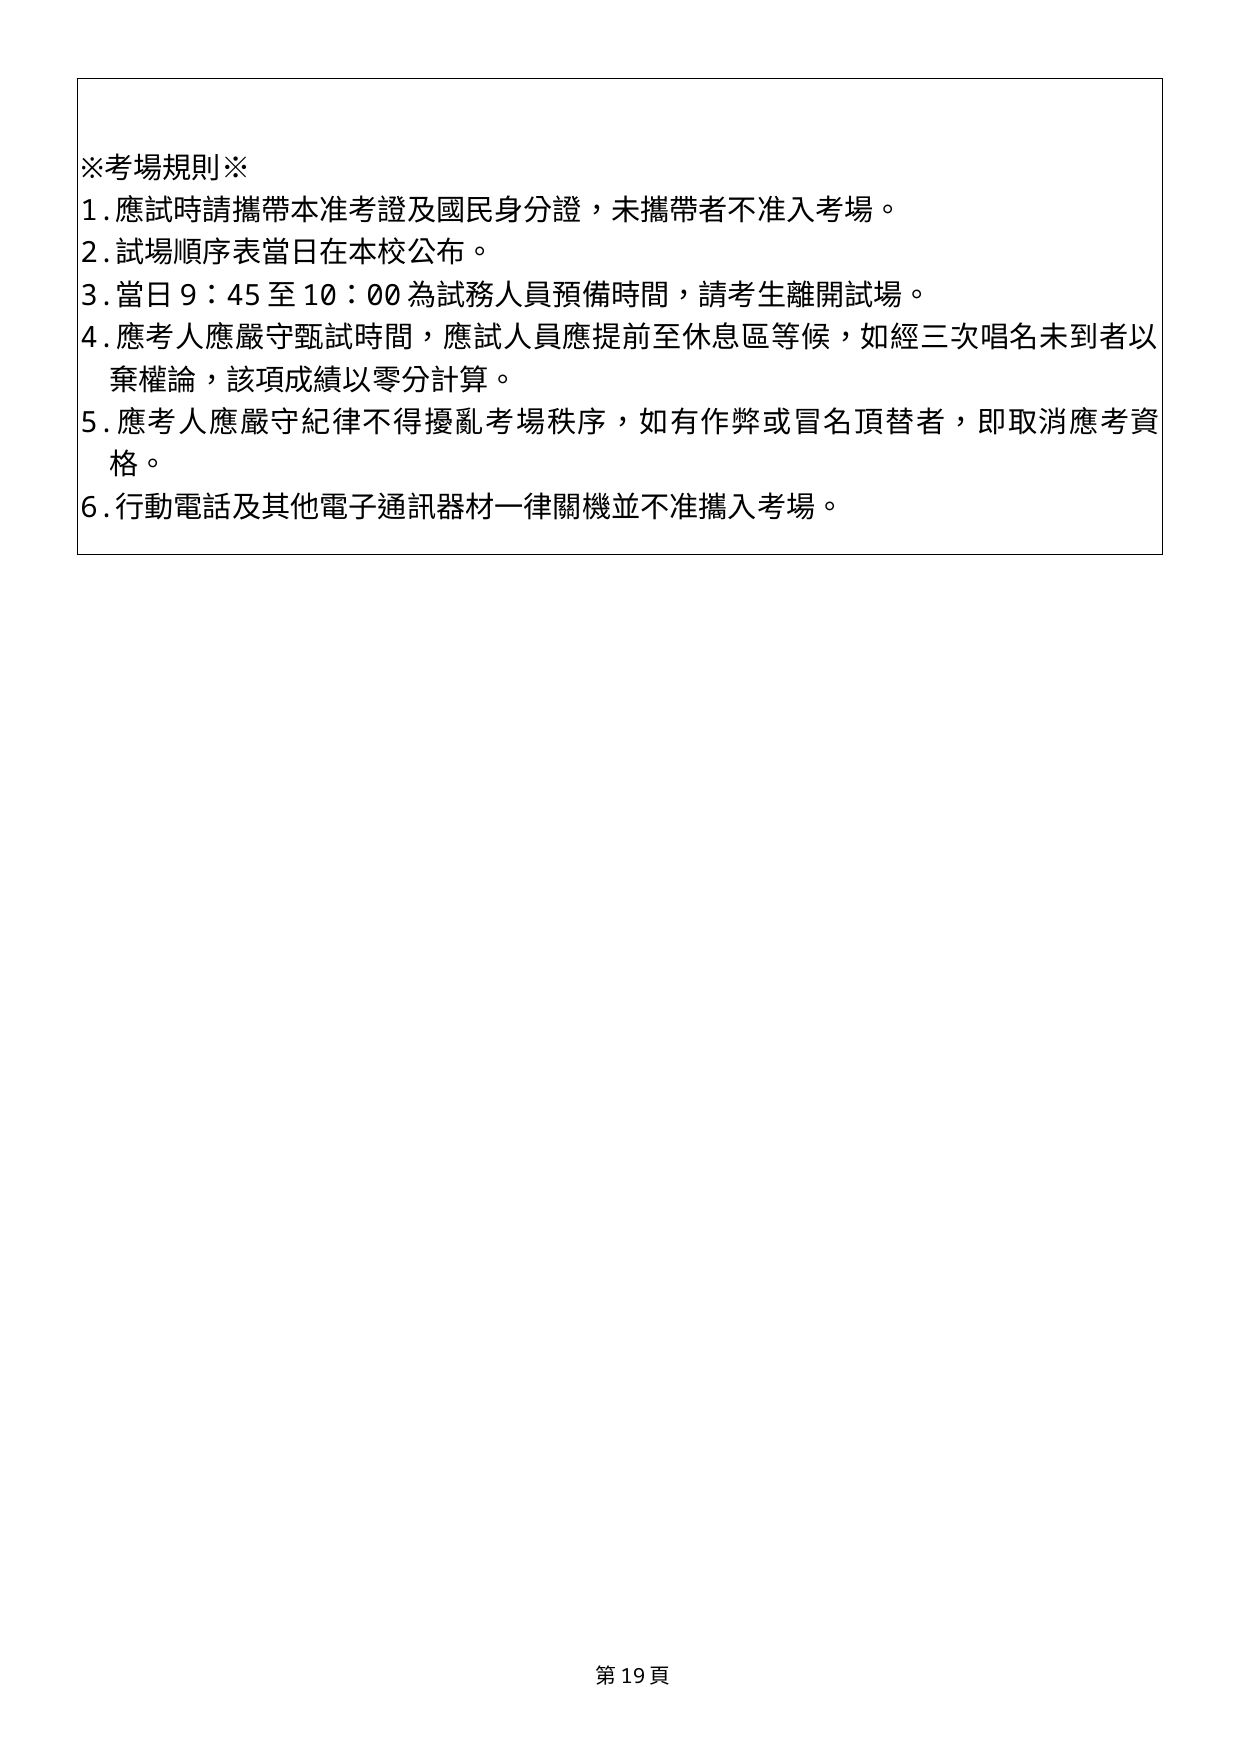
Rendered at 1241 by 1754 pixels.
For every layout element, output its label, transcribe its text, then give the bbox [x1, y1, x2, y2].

table_cell ※考場規則※ 1.應試時請攜帶本准考證及國民身分證，未攜帶者不准入考場。 2.試場順序表當日在本校公布。 3.當日9：45至10：00為試務人員預備時間，請考生離開試場。 4.應考人應嚴守甄試時間，應試人員應提前至休息區等候，如經三次唱名未到者以棄權論，該項成績以零分計算。 5.應考人應嚴守紀律不得擾亂考場秩序，如有作弊或冒名頂替者，即取消應考資格。 6.行動電話及其他電子通訊器材一律關機並不准攜入考場。 [78, 79, 1162, 553]
